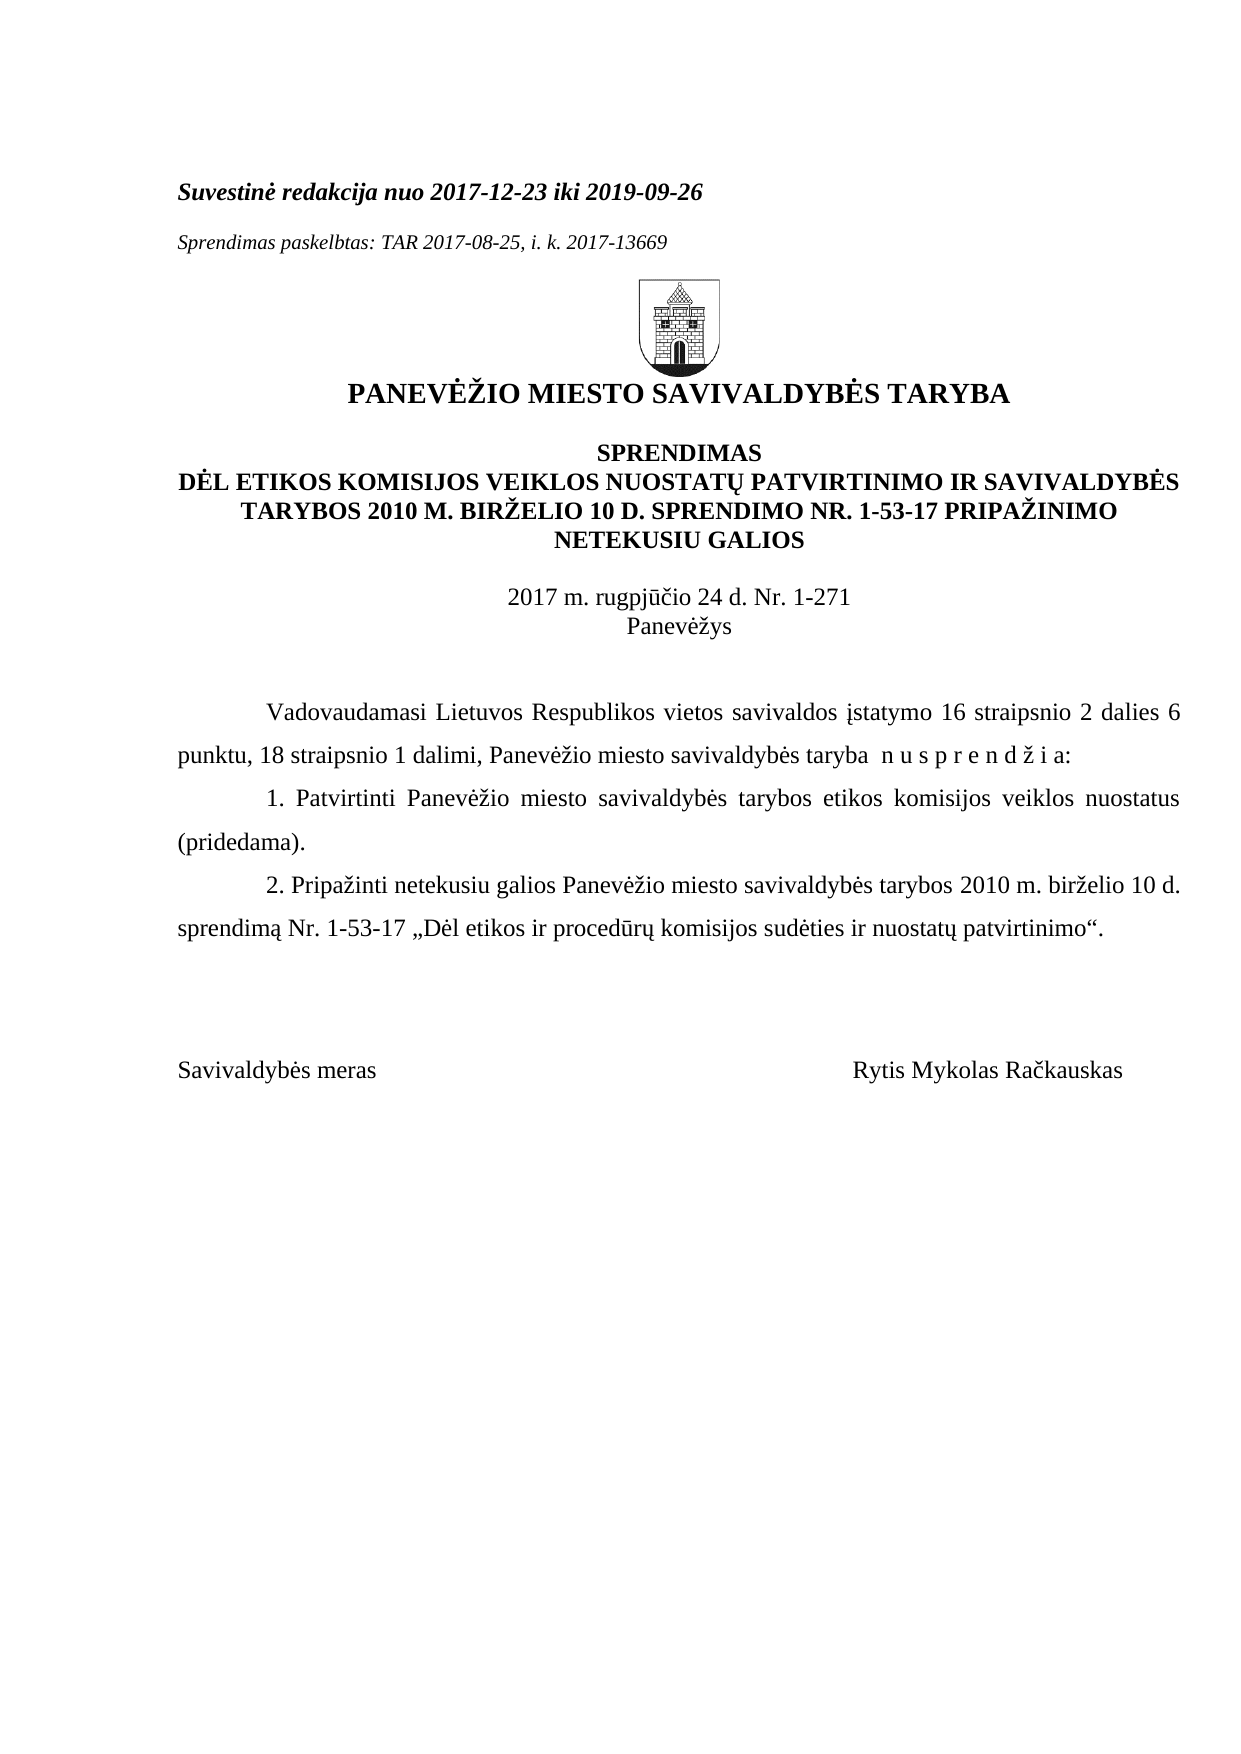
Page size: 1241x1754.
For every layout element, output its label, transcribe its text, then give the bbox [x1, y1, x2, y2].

text Panevėžys [177, 611, 1181, 640]
text Savivaldybės meras Rytis Mykolas Račkauskas [177, 1055, 1181, 1084]
text 2. Pripažinti netekusiu galios Panevėžio miesto savivaldybės tarybos 2010 m. birželio 10 d. sprendimą Nr. 1-53-17 „Dėl etikos ir procedūrų komisijos sudėties ir nuostatų patvirtinimo“. [177, 870, 1181, 942]
text 2017 m. rugpjūčio 24 d. Nr. 1-271 [177, 582, 1181, 611]
text PANEVĖŽIO MIESTO SAVIVALDYBĖS TARYBA [177, 376, 1181, 410]
text Suvestinė redakcija nuo 2017-12-23 iki 2019-09-26 [177, 177, 1181, 206]
text 1. Patvirtinti Panevėžio miesto savivaldybės tarybos etikos komisijos veiklos nuostatus (pridedama). [177, 783, 1181, 855]
text DĖL ETIKOS KOMISIJOS VEIKLOS NUOSTATŲ PATVIRTINIMO IR SAVIVALDYBĖS TARYBOS 2010 M. BIRŽELIO 10 D. SPRENDIMO NR. 1-53-17 PRIPAŽINIMO NETEKUSIU GALIOS [177, 467, 1181, 553]
text SPRENDIMAS [177, 438, 1181, 467]
text Sprendimas paskelbtas: TAR 2017-08-25, i. k. 2017-13669 [177, 230, 1181, 254]
text Vadovaudamasi Lietuvos Respublikos vietos savivaldos įstatymo 16 straipsnio 2 dalies 6 punktu, 18 straipsnio 1 dalimi, Panevėžio miesto savivaldybės taryba n u s p r e n d ž i a: [177, 697, 1181, 769]
